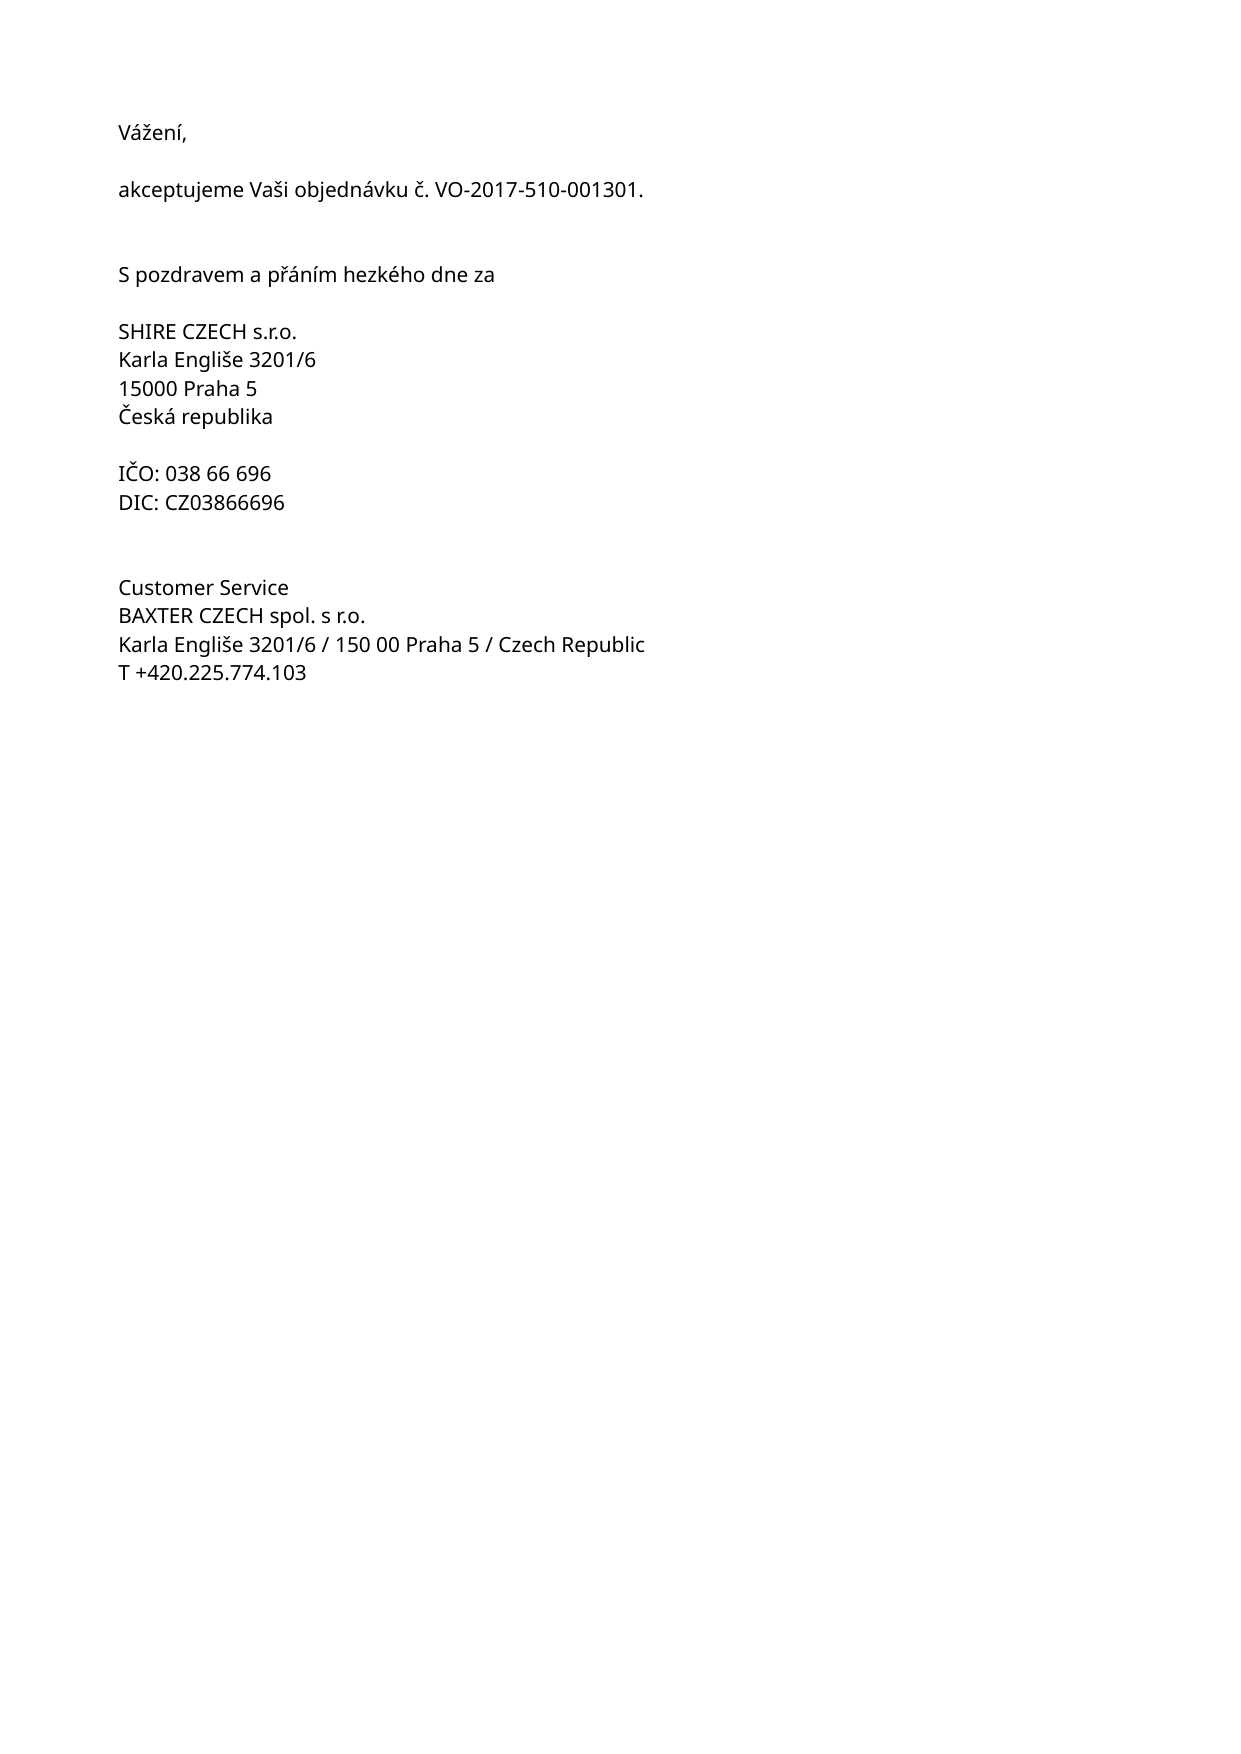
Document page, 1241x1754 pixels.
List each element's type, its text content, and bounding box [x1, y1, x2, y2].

text Vážení, akceptujeme Vaši objednávku č. VO-2017-510-001301. S pozdravem a přáním hezkého dne za SHIRE CZECH s.r.o. Karla Engliše 3201/6 15000 Praha 5 Česká republika IČO: 038 66 696 DIC: CZ03866696 Customer Service BAXTER CZECH spol. s r.o. Karla Engliše 3201/6 / 150 00 Praha 5 / Czech Republic T +420.225.774.103 [118, 118, 1122, 687]
